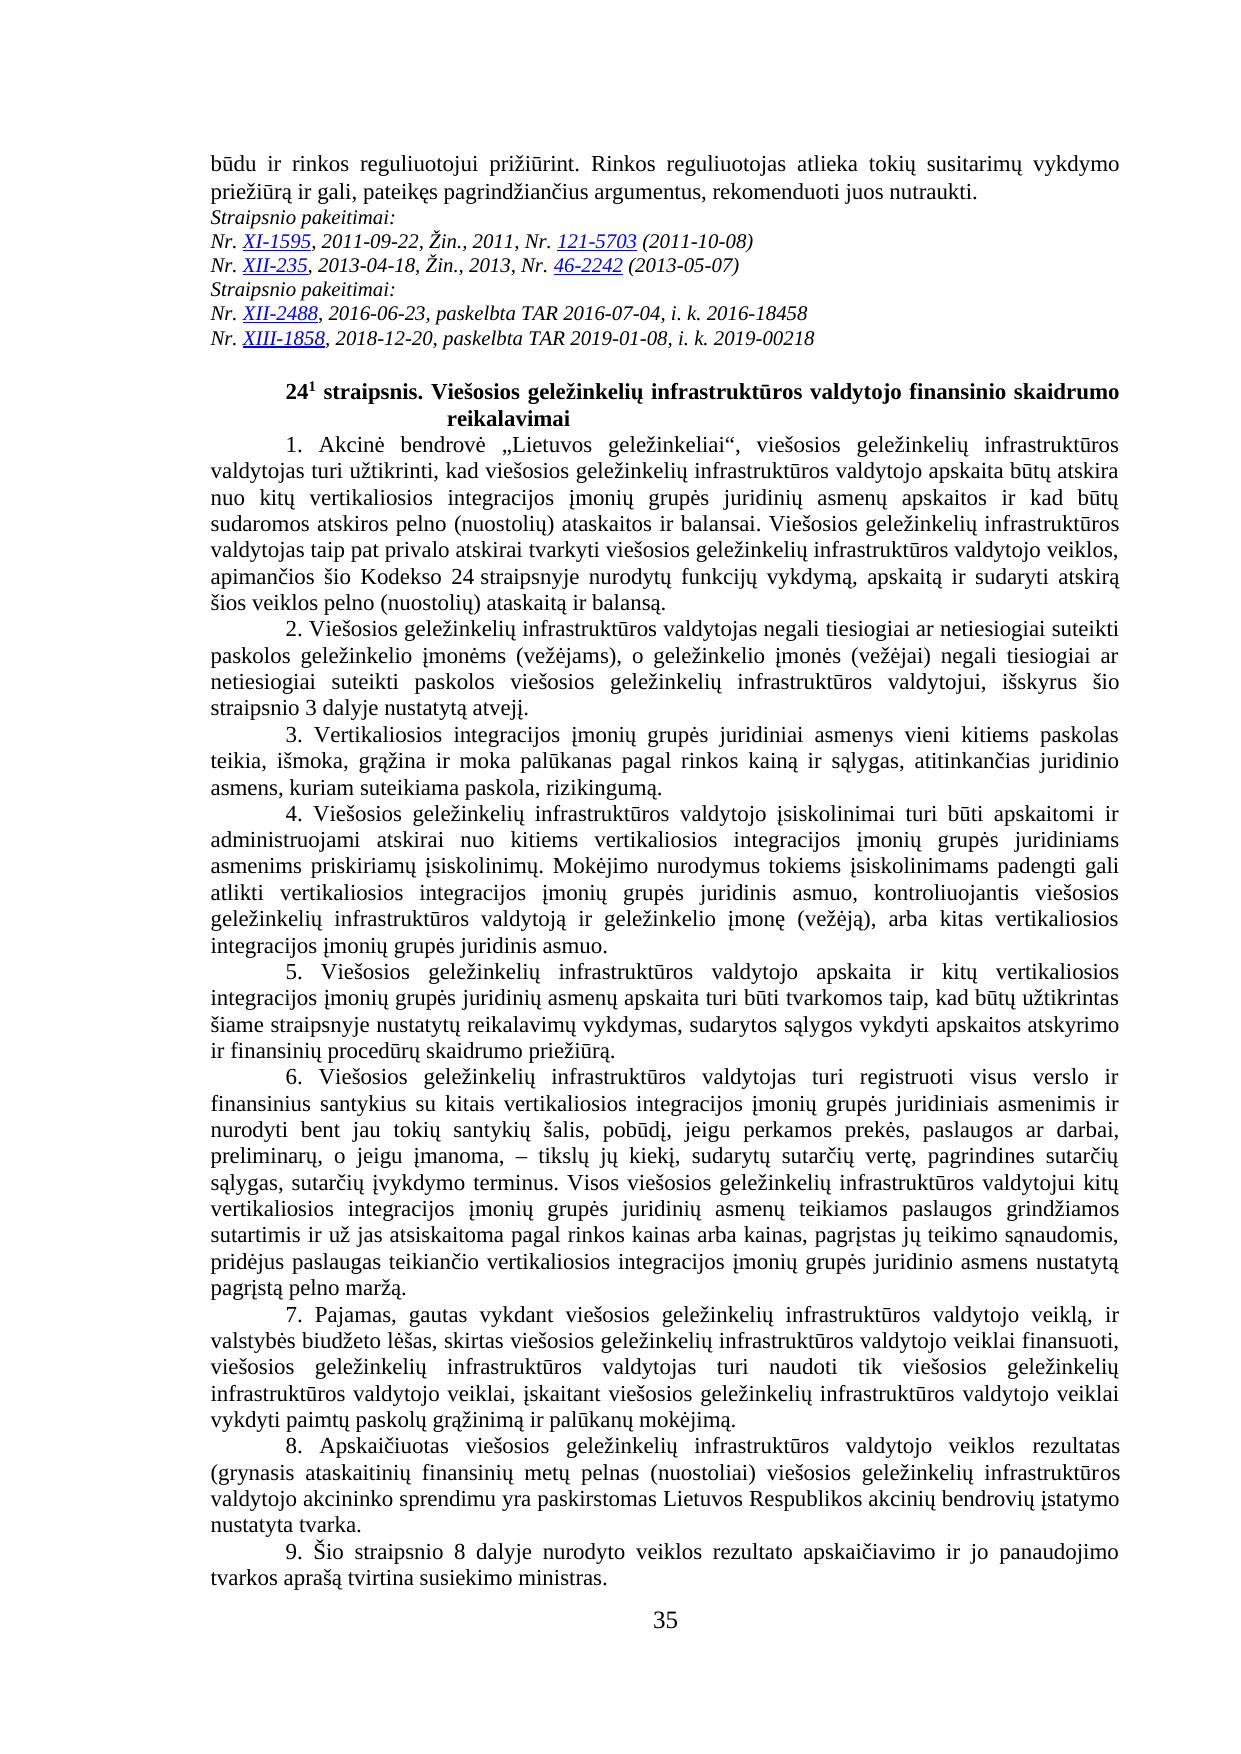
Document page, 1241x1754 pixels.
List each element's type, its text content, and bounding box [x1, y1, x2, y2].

text 4. Viešosios geležinkelių infrastruktūros valdytojo įsiskolinimai turi būti apskaitomi ir administruojami atskirai nuo kitiems vertikaliosios integracijos įmonių grupės juridiniams asmenims priskiriamų įsiskolinimų. Mokėjimo nurodymus tokiems įsiskolinimams padengti gali atlikti vertikaliosios integracijos įmonių grupės juridinis asmuo, kontroliuojantis viešosios geležinkelių infrastruktūros valdytoją ir geležinkelio įmonę (vežėją), arba kitas vertikaliosios integracijos įmonių grupės juridinis asmuo. [210, 800, 1120, 958]
text 7. Pajamas, gautas vykdant viešosios geležinkelių infrastruktūros valdytojo veiklą, ir valstybės biudžeto lėšas, skirtas viešosios geležinkelių infrastruktūros valdytojo veiklai finansuoti, viešosios geležinkelių infrastruktūros valdytojas turi naudoti tik viešosios geležinkelių infrastruktūros valdytojo veiklai, įskaitant viešosios geležinkelių infrastruktūros valdytojo veiklai vykdyti paimtų paskolų grąžinimą ir palūkanų mokėjimą. [210, 1301, 1120, 1432]
text Nr. XII-2488, 2016-06-23, paskelbta TAR 2016-07-04, i. k. 2016-18458 [210, 301, 1120, 325]
text 9. Šio straipsnio 8 dalyje nurodyto veiklos rezultato apskaičiavimo ir jo panaudojimo tvarkos aprašą tvirtina susiekimo ministras. [210, 1538, 1120, 1591]
text Nr. XIII-1858, 2018-12-20, paskelbta TAR 2019-01-08, i. k. 2019-00218 [210, 325, 1120, 349]
text 6. Viešosios geležinkelių infrastruktūros valdytojas turi registruoti visus verslo ir finansinius santykius su kitais vertikaliosios integracijos įmonių grupės juridiniais asmenimis ir nurodyti bent jau tokių santykių šalis, pobūdį, jeigu perkamos prekės, paslaugos ar darbai, preliminarų, o jeigu įmanoma, – tikslų jų kiekį, sudarytų sutarčių vertę, pagrindines sutarčių sąlygas, sutarčių įvykdymo terminus. Visos viešosios geležinkelių infrastruktūros valdytojui kitų vertikaliosios integracijos įmonių grupės juridinių asmenų teikiamos paslaugos grindžiamos sutartimis ir už jas atsiskaitoma pagal rinkos kainas arba kainas, pagrįstas jų teikimo sąnaudomis, pridėjus paslaugas teikiančio vertikaliosios integracijos įmonių grupės juridinio asmens nustatytą pagrįstą pelno maržą. [210, 1063, 1120, 1301]
text 5. Viešosios geležinkelių infrastruktūros valdytojo apskaita ir kitų vertikaliosios integracijos įmonių grupės juridinių asmenų apskaita turi būti tvarkomos taip, kad būtų užtikrintas šiame straipsnyje nustatytų reikalavimų vykdymas, sudarytos sąlygos vykdyti apskaitos atskyrimo ir finansinių procedūrų skaidrumo priežiūrą. [210, 958, 1120, 1063]
text 241 straipsnis. Viešosios geležinkelių infrastruktūros valdytojo finansinio skaidrumo reikalavimai [285, 378, 1120, 431]
text Straipsnio pakeitimai: [210, 205, 1120, 229]
text būdu ir rinkos reguliuotojui prižiūrint. Rinkos reguliuotojas atlieka tokių susitarimų vykdymo priežiūrą ir gali, pateikęs pagrindžiančius argumentus, rekomenduoti juos nutraukti. [210, 150, 1120, 205]
text 3. Vertikaliosios integracijos įmonių grupės juridiniai asmenys vieni kitiems paskolas teikia, išmoka, grąžina ir moka palūkanas pagal rinkos kainą ir sąlygas, atitinkančias juridinio asmens, kuriam suteikiama paskola, rizikingumą. [210, 721, 1120, 800]
text 2. Viešosios geležinkelių infrastruktūros valdytojas negali tiesiogiai ar netiesiogiai suteikti paskolos geležinkelio įmonėms (vežėjams), o geležinkelio įmonės (vežėjai) negali tiesiogiai ar netiesiogiai suteikti paskolos viešosios geležinkelių infrastruktūros valdytojui, išskyrus šio straipsnio 3 dalyje nustatytą atvejį. [210, 615, 1120, 721]
text 1. Akcinė bendrovė „Lietuvos geležinkeliai“, viešosios geležinkelių infrastruktūros valdytojas turi užtikrinti, kad viešosios geležinkelių infrastruktūros valdytojo apskaita būtų atskira nuo kitų vertikaliosios integracijos įmonių grupės juridinių asmenų apskaitos ir kad būtų sudaromos atskiros pelno (nuostolių) ataskaitos ir balansai. Viešosios geležinkelių infrastruktūros valdytojas taip pat privalo atskirai tvarkyti viešosios geležinkelių infrastruktūros valdytojo veiklos, apimančios šio Kodekso 24 straipsnyje nurodytų funkcijų vykdymą, apskaitą ir sudaryti atskirą šios veiklos pelno (nuostolių) ataskaitą ir balansą. [210, 431, 1120, 615]
text Nr. XII-235, 2013-04-18, Žin., 2013, Nr. 46-2242 (2013-05-07) [210, 253, 1120, 277]
text Straipsnio pakeitimai: [210, 277, 1120, 301]
text 8. Apskaičiuotas viešosios geležinkelių infrastruktūros valdytojo veiklos rezultatas (grynasis ataskaitinių finansinių metų pelnas (nuostoliai) viešosios geležinkelių infrastruktūros valdytojo akcininko sprendimu yra paskirstomas Lietuvos Respublikos akcinių bendrovių įstatymo nustatyta tvarka. [210, 1432, 1120, 1538]
text Nr. XI-1595, 2011-09-22, Žin., 2011, Nr. 121-5703 (2011-10-08) [210, 229, 1120, 253]
